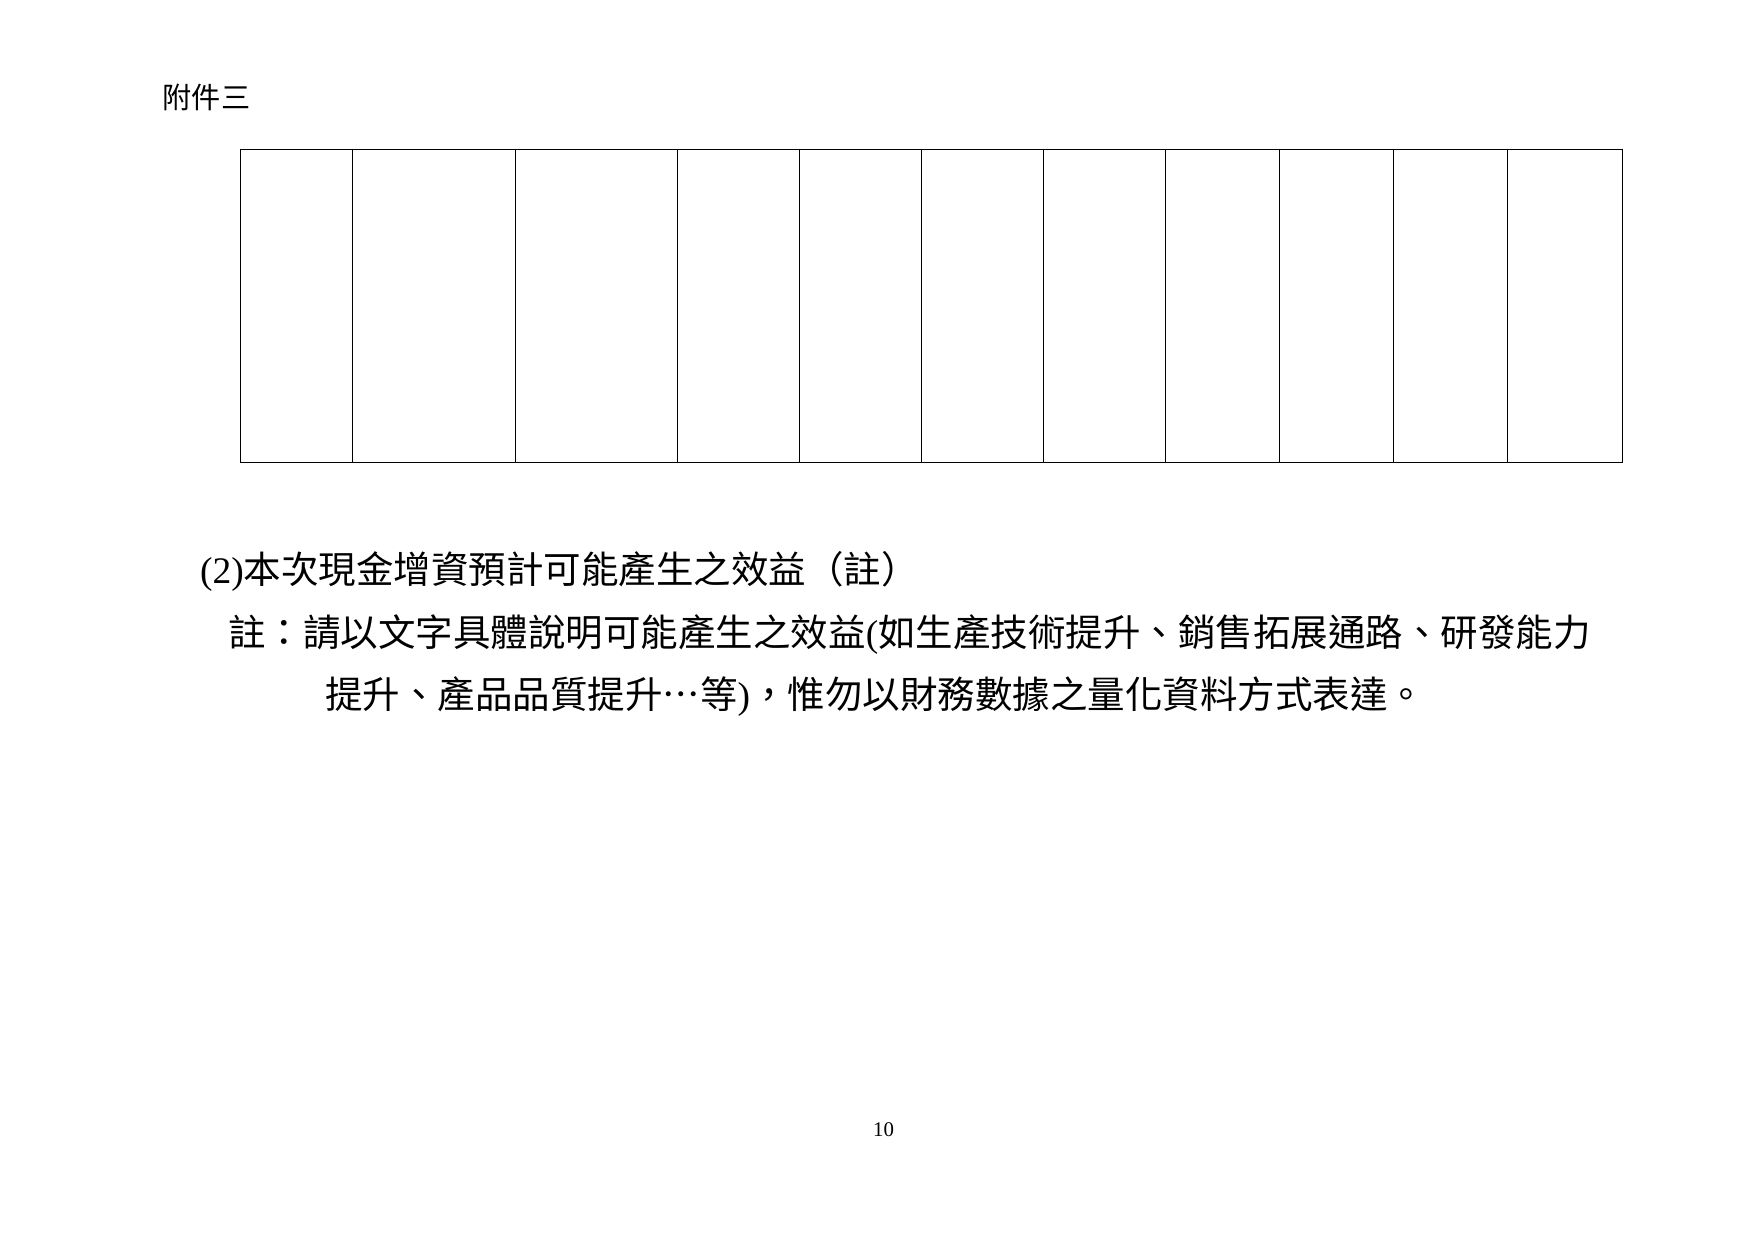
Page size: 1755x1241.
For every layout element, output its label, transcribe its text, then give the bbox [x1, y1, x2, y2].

text 註：請以文字具體說明可能產生之效益(如生產技術提升、銷售拓展通路、研發能力提升、產品品質提升…等)，惟勿以財務數據之量化資料方式表達。 [200, 588, 1604, 713]
table_cell [241, 150, 352, 462]
table_cell [1394, 150, 1507, 462]
table_cell [1280, 150, 1393, 462]
table_header [1623, 149, 1664, 462]
table_cell [922, 150, 1043, 462]
table_cell [800, 150, 921, 462]
table_cell [678, 150, 799, 462]
table_cell [1508, 150, 1622, 462]
table_cell [1044, 150, 1165, 462]
table_cell [516, 150, 677, 462]
table_cell [353, 150, 515, 462]
text (2)本次現金增資預計可能產生之效益（註） [200, 526, 1604, 588]
table_cell [1166, 150, 1279, 462]
